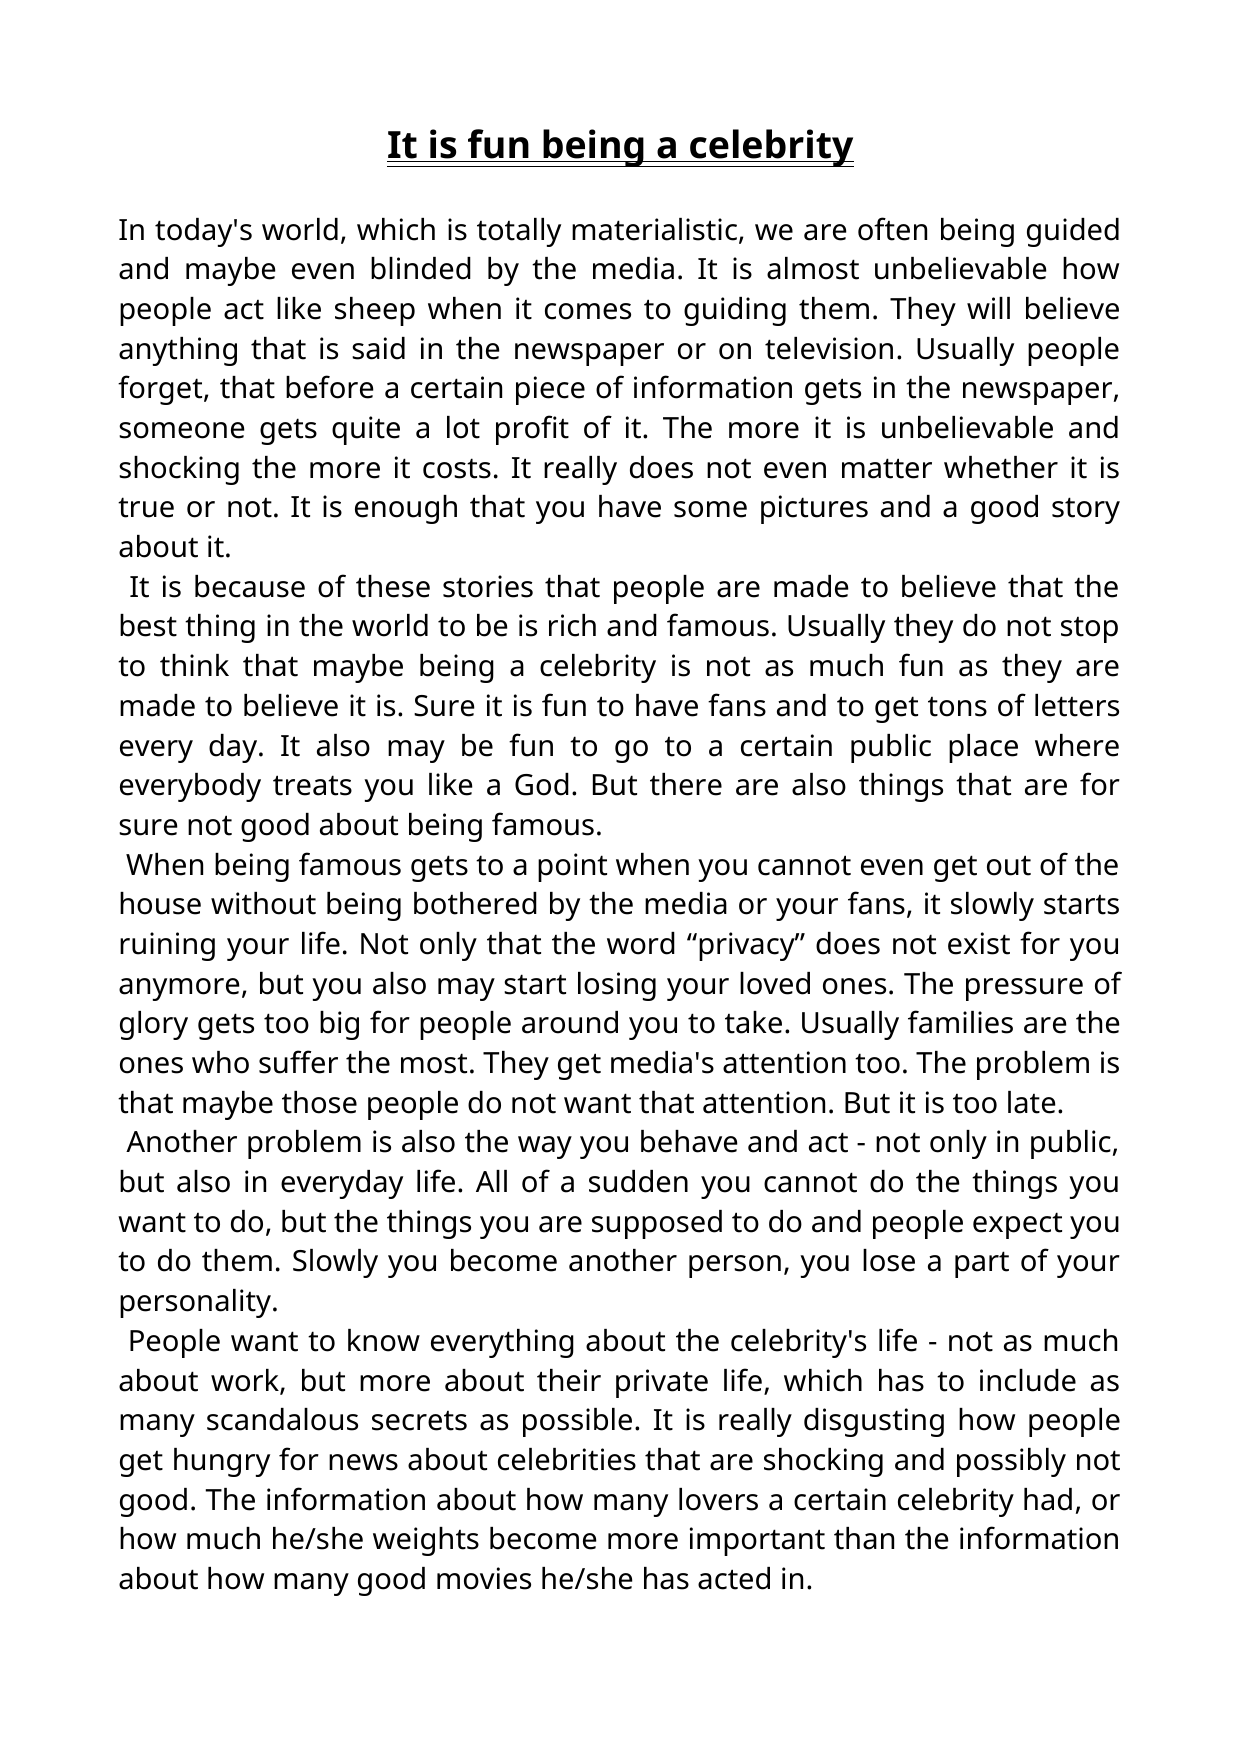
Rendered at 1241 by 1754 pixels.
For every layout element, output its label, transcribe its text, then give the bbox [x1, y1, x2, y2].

text It is because of these stories that people are made to believe that the best thing in the world to be is rich and famous. Usually they do not stop to think that maybe being a celebrity is not as much fun as they are made to believe it is. Sure it is fun to have fans and to get tons of letters every day. It also may be fun to go to a certain public place where everybody treats you like a God. But there are also things that are for sure not good about being famous. [118, 566, 1122, 844]
text People want to know everything about the celebrity's life - not as much about work, but more about their private life, which has to include as many scandalous secrets as possible. It is really disgusting how people get hungry for news about celebrities that are shocking and possibly not good. The information about how many lovers a certain celebrity had, or how much he/she weights become more important than the information about how many good movies he/she has acted in. [118, 1320, 1122, 1598]
text When being famous gets to a point when you cannot even get out of the house without being bothered by the media or your fans, it slowly starts ruining your life. Not only that the word “privacy” does not exist for you anymore, but you also may start losing your loved ones. The pressure of glory gets too big for people around you to take. Usually families are the ones who suffer the most. They get media's attention too. The problem is that maybe those people do not want that attention. But it is too late. [118, 844, 1122, 1122]
text In today's world, which is totally materialistic, we are often being guided and maybe even blinded by the media. It is almost unbelievable how people act like sheep when it comes to guiding them. They will believe anything that is said in the newspaper or on television. Usually people forget, that before a certain piece of information gets in the newspaper, someone gets quite a lot profit of it. The more it is unbelievable and shocking the more it costs. It really does not even matter whether it is true or not. It is enough that you have some pictures and a good story about it. [118, 209, 1122, 566]
text It is fun being a celebrity [118, 118, 1122, 169]
text Another problem is also the way you behave and act - not only in public, but also in everyday life. All of a sudden you cannot do the things you want to do, but the things you are supposed to do and people expect you to do them. Slowly you become another person, you lose a part of your personality. [118, 1122, 1122, 1320]
